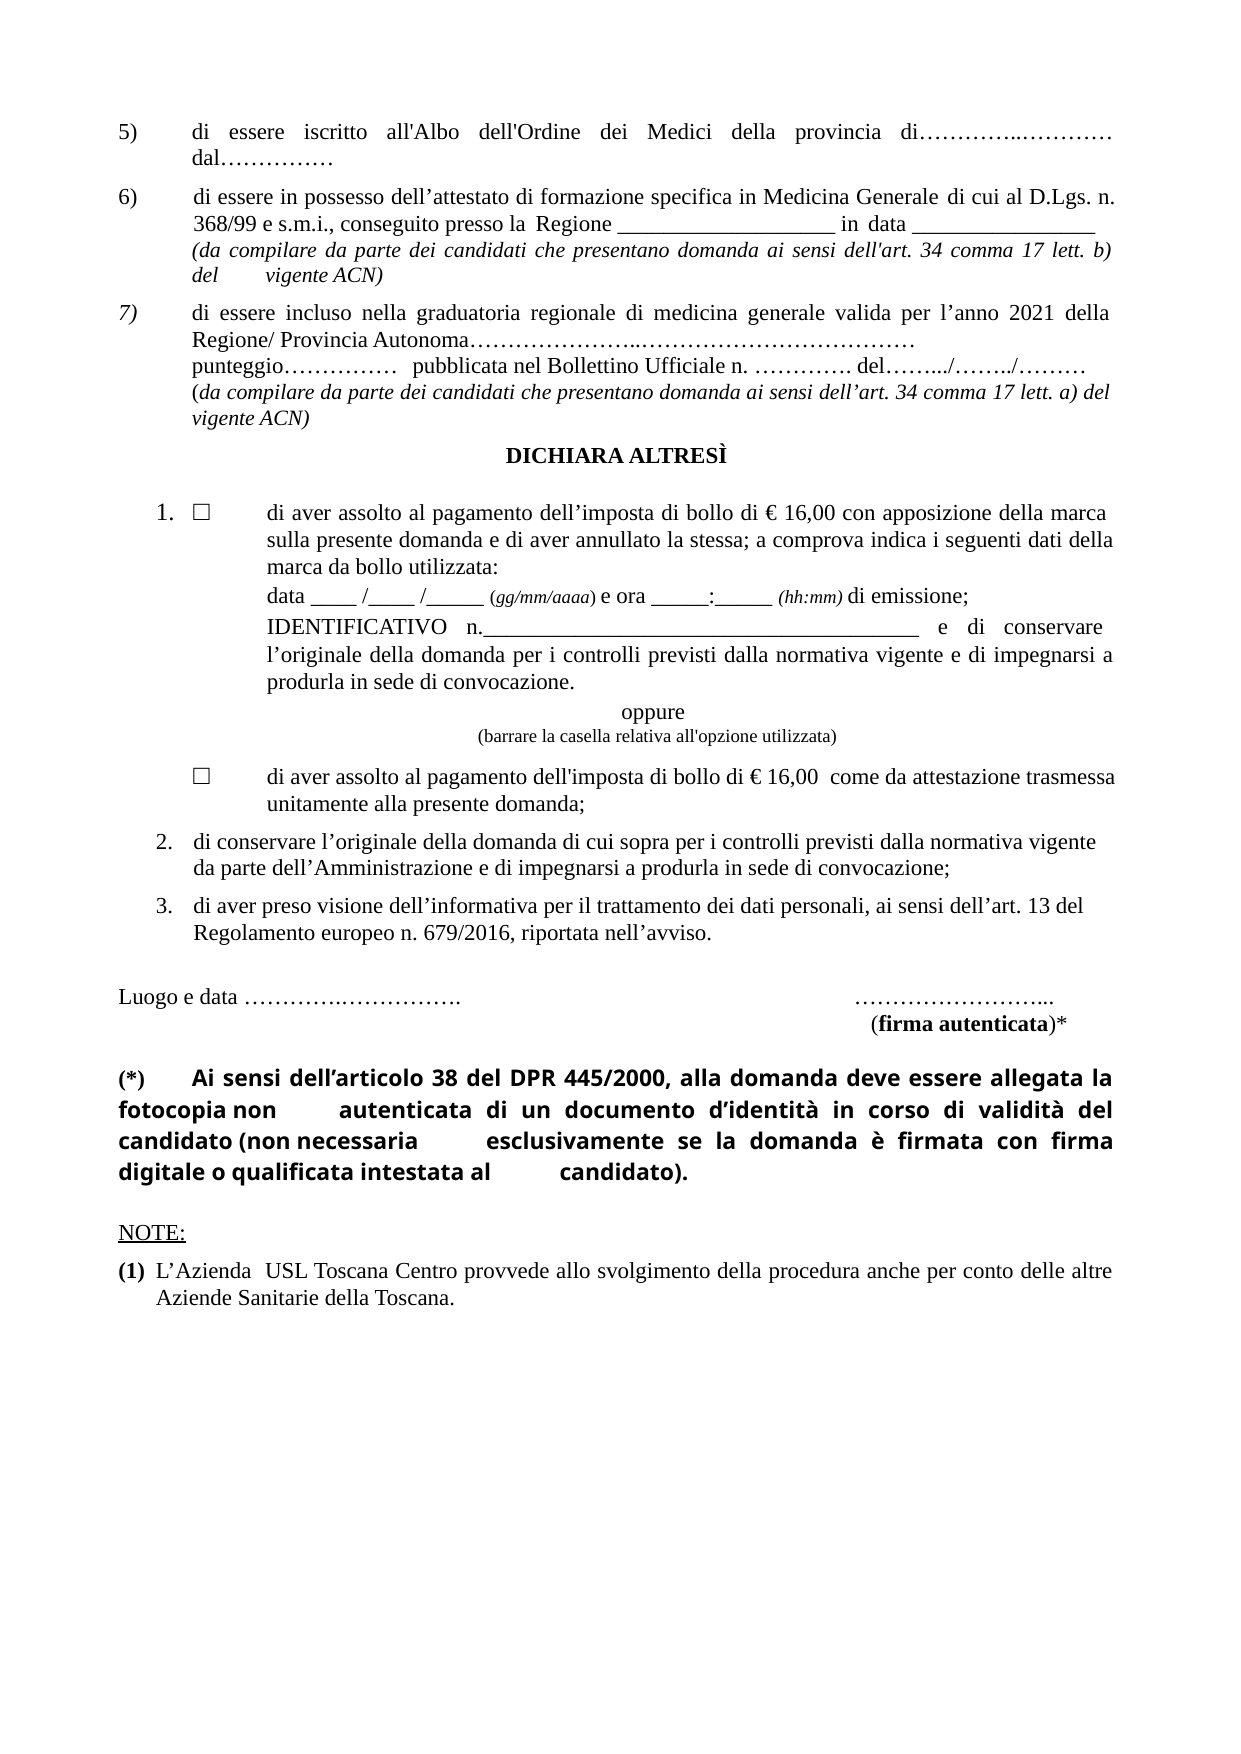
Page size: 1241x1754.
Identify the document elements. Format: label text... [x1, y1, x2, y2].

list di aver preso visione dell’informativa per il trattamento dei dati personali, ai sensi dell’art. 13 del Regolamento europeo n. 679/2016, riportata nell’avviso. [156, 892, 1122, 945]
text (da compilare da parte dei candidati che presentano domanda ai sensi dell’art. 34 comma 17 lett. a) del vigente ACN) [118, 378, 1114, 430]
list (barrare la casella relativa all'opzione utilizzata) [156, 725, 1122, 747]
list L’Azienda USL Toscana Centro provvede allo svolgimento della procedura anche per conto delle altre Aziende Sanitarie della Toscana. [118, 1257, 1114, 1310]
list □ di aver assolto al pagamento dell'imposta di bollo di € 16,00 come da attestazione trasmessa unitamente alla presente domanda; [156, 759, 1122, 816]
text 5) di essere iscritto all'Albo dell'Ordine dei Medici della provincia di…………..………… dal…………… [118, 118, 1114, 171]
list IDENTIFICATIVO n.______________________________________ e di conservare l’originale della domanda per i controlli previsti dalla normativa vigente e di impegnarsi a produrla in sede di convocazione. [156, 610, 1122, 694]
text NOTE: [118, 1219, 1114, 1245]
list di conservare l’originale della domanda di cui sopra per i controlli previsti dalla normativa vigente da parte dell’Amministrazione e di impegnarsi a produrla in sede di convocazione; [156, 828, 1122, 881]
list data ____ /____ /_____ (gg/mm/aaaa) e ora _____:_____ (hh:mm) di emissione; [156, 579, 1122, 610]
text (da compilare da parte dei candidati che presentano domanda ai sensi dell'art. 34 comma 17 lett. b) del vigente ACN) [118, 236, 1122, 288]
text (*) Ai sensi dell’articolo 38 del DPR 445/2000, alla domanda deve essere allegata la fotocopia non autenticata di un documento d’identità in corso di validità del candidato (non necessaria esclusivamente se la domanda è firmata con firma digitale o qualificata intestata al candidato). [118, 1062, 1114, 1187]
text oppure [118, 694, 1114, 725]
list di essere in possesso dell’attestato di formazione specifica in Medicina Generale di cui al D.Lgs. n. 368/99 e s.m.i., conseguito presso la Regione ___________________ in data ________________ [118, 183, 1122, 236]
text 7) di essere incluso nella graduatoria regionale di medicina generale valida per l’anno 2021 della Regione/ Provincia Autonoma…………………..……………………………… punteggio…………… pubblicata nel Bollettino Ufficiale n. …………. del…….../……../……… [118, 299, 1122, 378]
list □ di aver assolto al pagamento dell’imposta di bollo di € 16,00 con apposizione della marca sulla presente domanda e di aver annullato la stessa; a comprova indica i seguenti dati della marca da bollo utilizzata: [156, 495, 1122, 579]
text Luogo e data ………….……………. ……………………... (firma autenticata)* [118, 983, 1114, 1036]
text DICHIARA ALTRESÌ [118, 442, 1114, 469]
